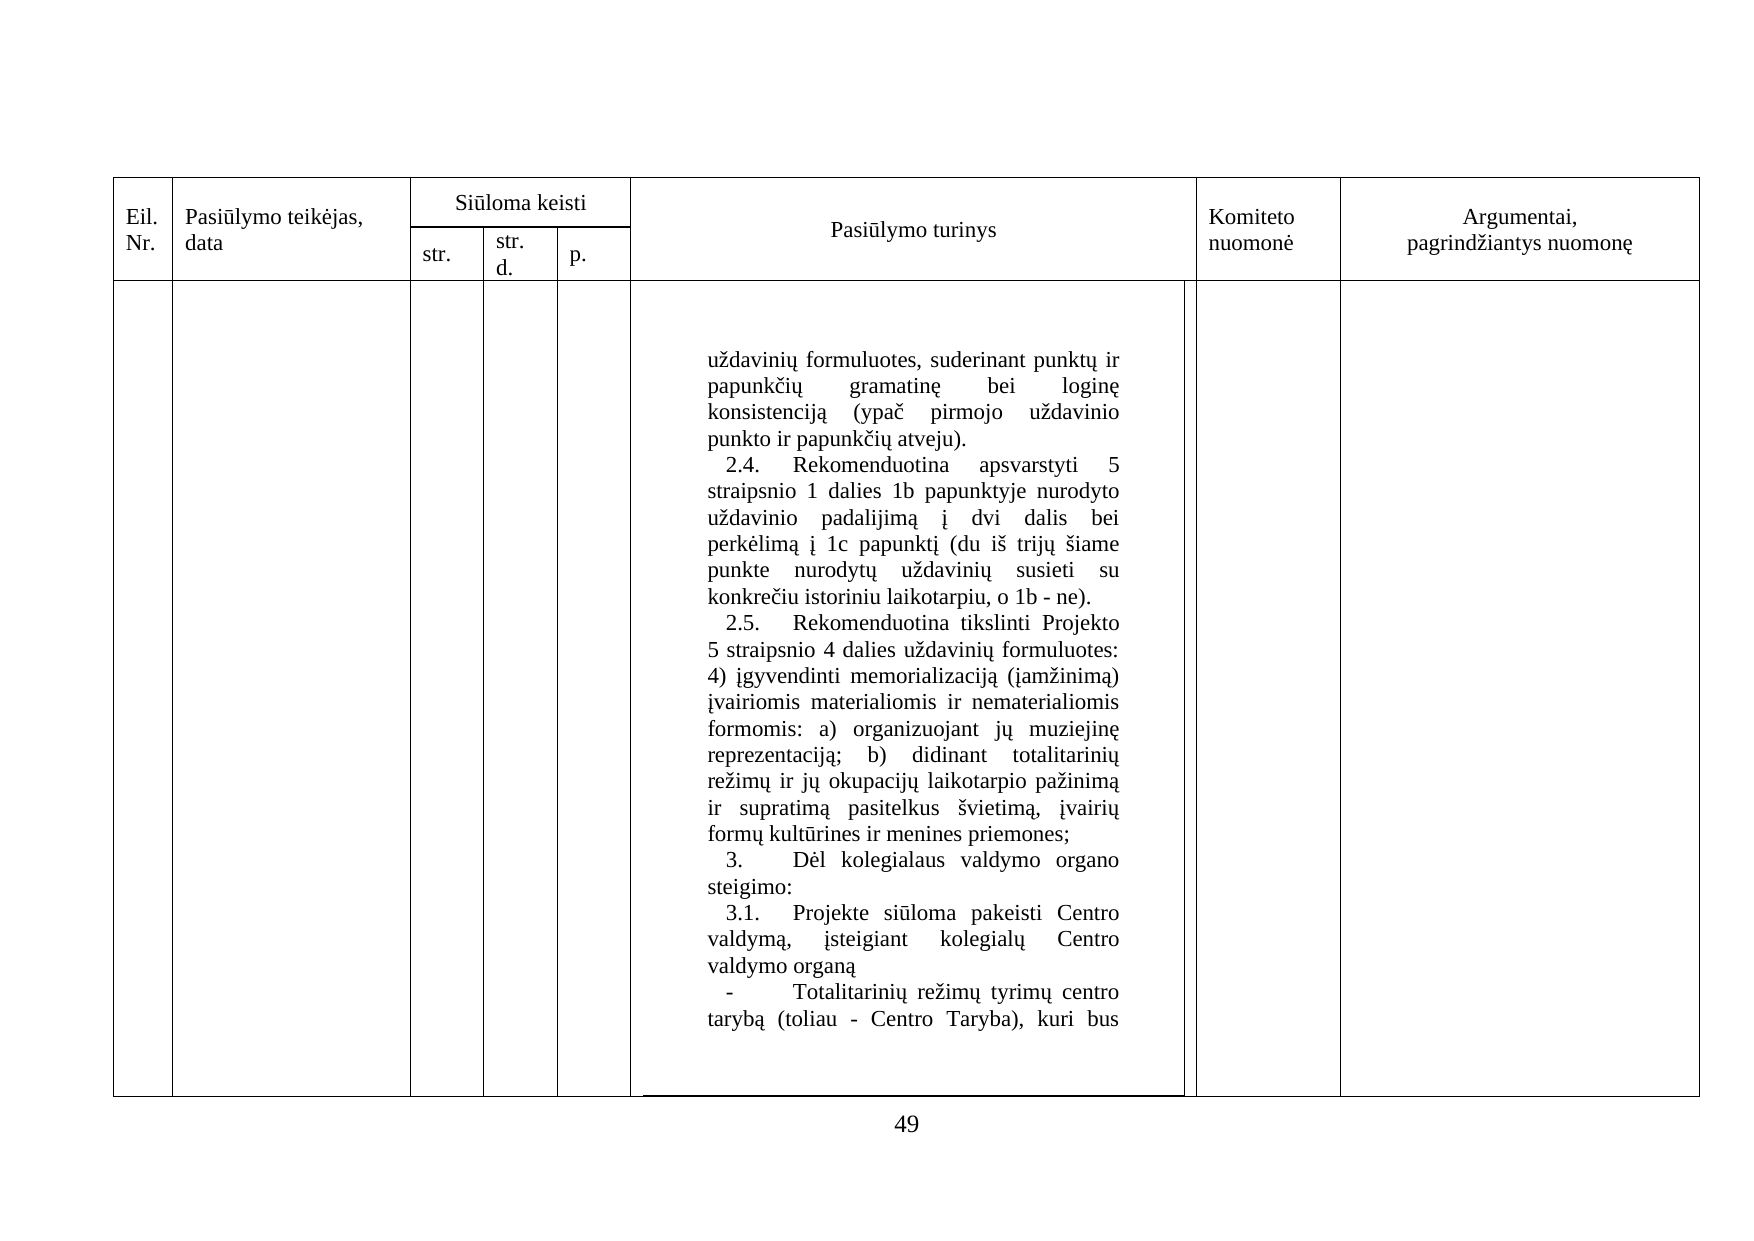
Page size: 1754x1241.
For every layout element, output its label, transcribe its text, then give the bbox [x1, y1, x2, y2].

table_cell [411, 281, 483, 1096]
table_header Eil. Nr. [114, 178, 172, 280]
table_cell [1341, 281, 1699, 1096]
table_header Pasiūlymo turinys [631, 178, 1196, 280]
table_header Siūloma keisti [411, 178, 630, 226]
table_header Komiteto nuomonė [1197, 178, 1340, 280]
table_cell str. [411, 228, 483, 280]
table_cell str. d. [484, 228, 557, 280]
table_cell uždavinių formuluotes, suderinant punktų ir papunkčių gramatinę bei loginę konsistenciją (ypač pirmojo uždavinio punkto ir papunkčių atveju). 2.4. Rekomenduotina apsvarstyti 5 straipsnio 1 dalies 1b papunktyje nurodyto uždavinio padalijimą į dvi dalis bei perkėlimą į 1c papunktį (du iš trijų šiame punkte nurodytų uždavinių susieti su konkrečiu istoriniu laikotarpiu, o 1b - ne). 2.5. Rekomenduotina tikslinti Projekto 5 straipsnio 4 dalies uždavinių formuluotes: 4) įgyvendinti memorializaciją (įamžinimą) įvairiomis materialiomis ir nematerialiomis formomis: a) organizuojant jų muziejinę reprezentaciją; b) didinant totalitarinių režimų ir jų okupacijų laikotarpio pažinimą ir supratimą pasitelkus švietimą, įvairių formų kultūrines ir menines priemones; 3. Dėl kolegialaus valdymo organo steigimo: 3.1. Projekte siūloma pakeisti Centro valdymą, įsteigiant kolegialų Centro valdymo organą - Totalitarinių režimų tyrimų centro tarybą (toliau - Centro Taryba), kuri bus [631, 281, 1184, 1096]
table_header Argumentai, pagrindžiantys nuomonę [1341, 178, 1699, 280]
table_cell [484, 281, 557, 1096]
table_cell p. [558, 228, 630, 280]
table_header Pasiūlymo teikėjas, data [173, 178, 410, 280]
table_cell [558, 281, 630, 1096]
table_cell 2. [114, 281, 172, 1096]
table_cell [1197, 281, 1340, 1096]
table_cell [173, 281, 410, 1096]
